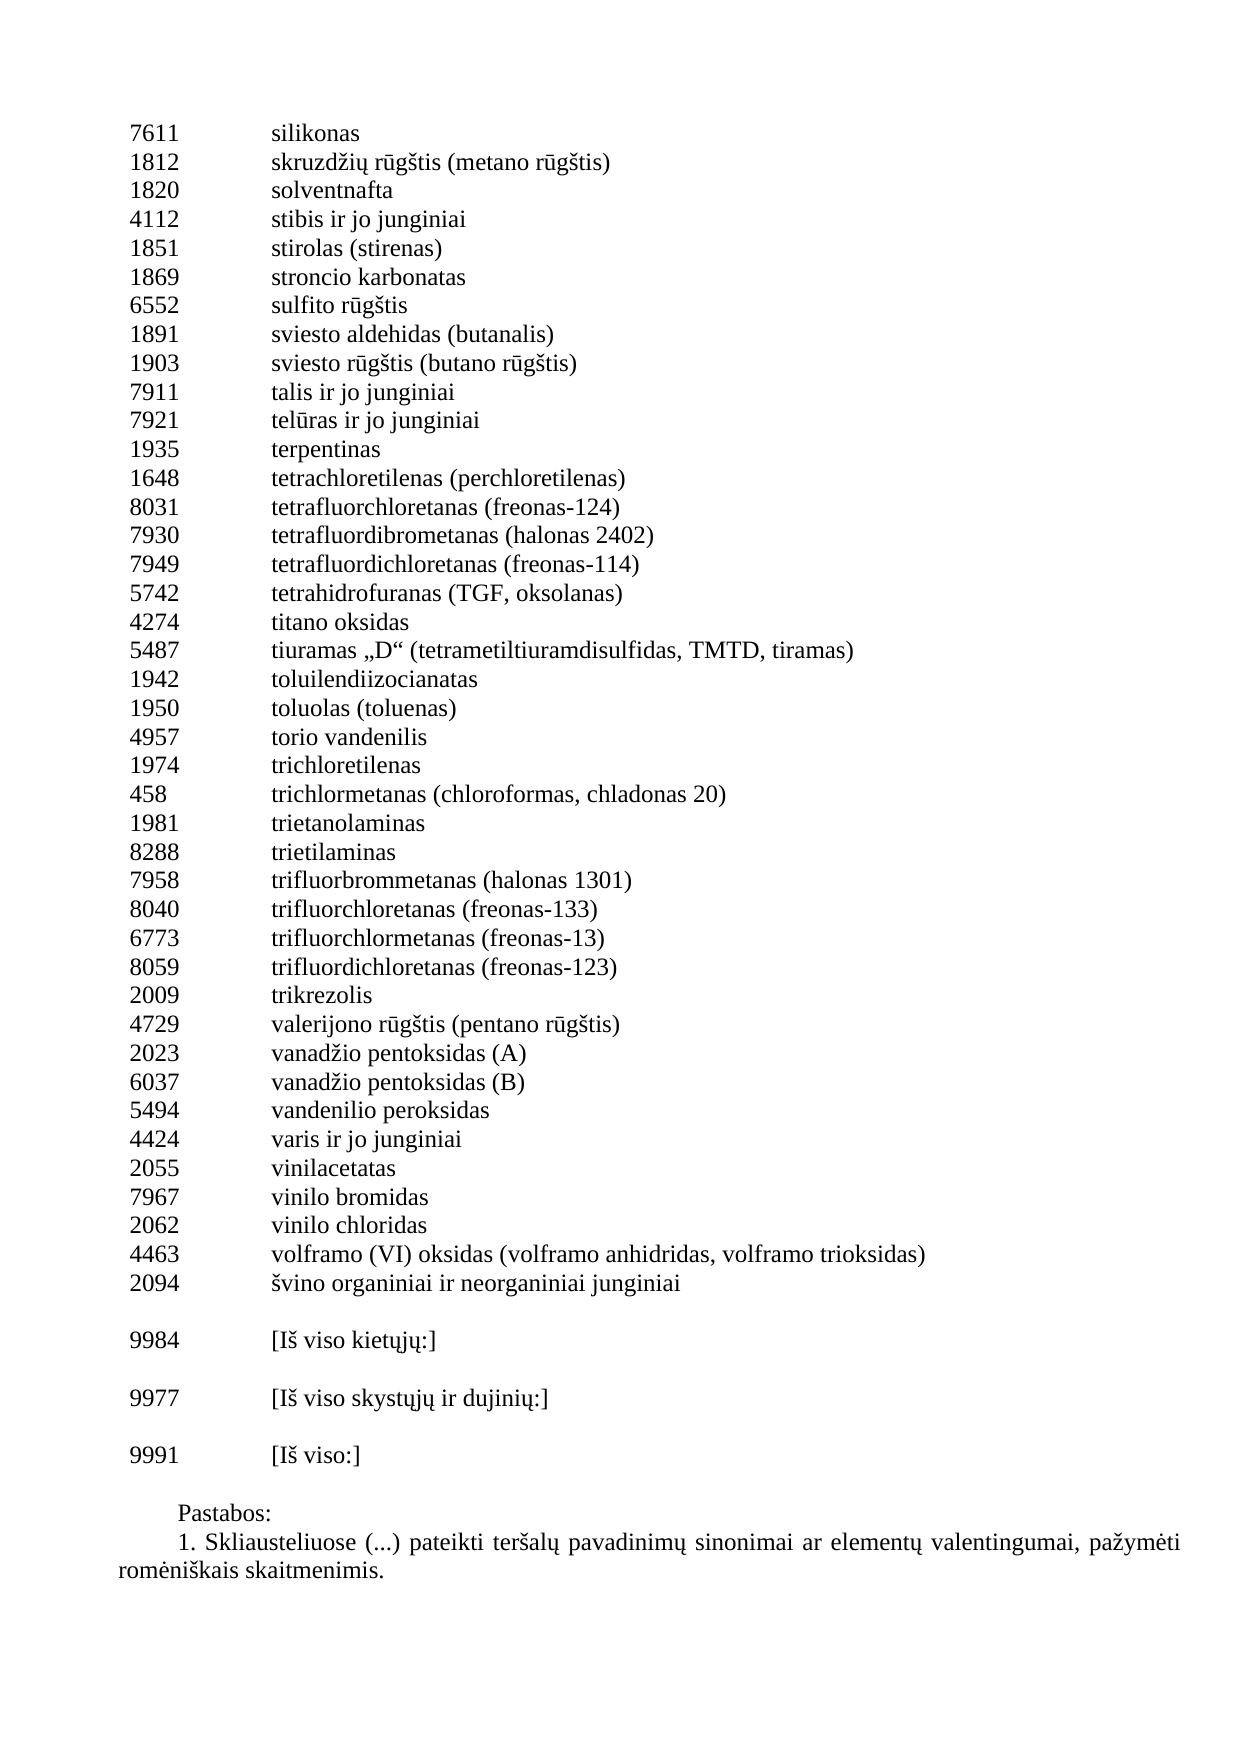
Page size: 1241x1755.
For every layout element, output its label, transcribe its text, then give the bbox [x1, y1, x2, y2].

table_cell vanadžio pentoksidas (B) [260, 1067, 1063, 1096]
table_cell trikrezolis [260, 981, 1063, 1009]
table_cell 9977 [118, 1383, 260, 1412]
table_cell švino organiniai ir neorganiniai junginiai [260, 1268, 1063, 1297]
table_cell 1974 [118, 751, 260, 779]
table_cell solventnafta [260, 176, 1063, 204]
table_cell 8040 [118, 894, 260, 923]
table_cell [260, 1297, 1063, 1326]
table_cell 2094 [118, 1268, 260, 1297]
table_cell 458 [118, 779, 260, 808]
table_cell [Iš viso:] [260, 1441, 1063, 1469]
table_cell 1942 [118, 664, 260, 693]
table_cell trietilaminas [260, 837, 1063, 866]
table_cell sviesto rūgštis (butano rūgštis) [260, 348, 1063, 377]
table_cell trichloretilenas [260, 751, 1063, 779]
table_cell 7911 [118, 377, 260, 406]
table_cell vanadžio pentoksidas (A) [260, 1038, 1063, 1067]
table_cell 1891 [118, 319, 260, 348]
table_cell telūras ir jo junginiai [260, 406, 1063, 434]
table_cell 1981 [118, 808, 260, 837]
table_cell 9991 [118, 1441, 260, 1469]
table_cell 8031 [118, 492, 260, 521]
table_cell 4424 [118, 1124, 260, 1153]
table_cell stibis ir jo junginiai [260, 204, 1063, 233]
table_cell 1903 [118, 348, 260, 377]
table_cell [Iš viso skystųjų ir dujinių:] [260, 1383, 1063, 1412]
table_cell skruzdžių rūgštis (metano rūgštis) [260, 147, 1063, 176]
table_cell terpentinas [260, 434, 1063, 463]
table_cell 6037 [118, 1067, 260, 1096]
table_cell 1648 [118, 463, 260, 492]
table_cell 1935 [118, 434, 260, 463]
table_cell toluilendiizocianatas [260, 664, 1063, 693]
table_cell tetrafluordichloretanas (freonas-114) [260, 549, 1063, 578]
table_cell 7958 [118, 866, 260, 894]
table_cell 2023 [118, 1038, 260, 1067]
table_cell trifluorchlormetanas (freonas-13) [260, 923, 1063, 952]
table_cell 8288 [118, 837, 260, 866]
table_cell trietanolaminas [260, 808, 1063, 837]
table_cell [260, 1412, 1063, 1441]
table_cell silikonas [260, 118, 1063, 147]
table_cell toluolas (toluenas) [260, 693, 1063, 722]
table_cell tetrahidrofuranas (TGF, oksolanas) [260, 578, 1063, 607]
table_cell trifluordichloretanas (freonas-123) [260, 952, 1063, 981]
table_cell tiuramas „D“ (tetrametiltiuramdisulfidas, TMTD, tiramas) [260, 636, 1063, 664]
table_cell titano oksidas [260, 607, 1063, 636]
table_cell vinilo chloridas [260, 1211, 1063, 1239]
table_cell 2062 [118, 1211, 260, 1239]
table_cell 1812 [118, 147, 260, 176]
table_cell talis ir jo junginiai [260, 377, 1063, 406]
table_cell 7949 [118, 549, 260, 578]
table_cell trichlormetanas (chloroformas, chladonas 20) [260, 779, 1063, 808]
table_cell 1950 [118, 693, 260, 722]
table_cell 7611 [118, 118, 260, 147]
table_cell 4957 [118, 722, 260, 751]
table_cell [260, 1354, 1063, 1383]
table_cell varis ir jo junginiai [260, 1124, 1063, 1153]
table_cell [118, 1297, 260, 1326]
table_cell sviesto aldehidas (butanalis) [260, 319, 1063, 348]
table_cell 5742 [118, 578, 260, 607]
table_cell tetrafluorchloretanas (freonas-124) [260, 492, 1063, 521]
table_cell vandenilio peroksidas [260, 1096, 1063, 1124]
text Pastabos: [118, 1498, 1181, 1527]
table_cell 1851 [118, 233, 260, 262]
table_cell 4729 [118, 1009, 260, 1038]
text 1. Skliausteliuose (...) pateikti teršalų pavadinimų sinonimai ar elementų valentingumai, pažymėti romėniškais skaitmenimis. [118, 1527, 1181, 1584]
table_cell vinilo bromidas [260, 1182, 1063, 1211]
table_cell stroncio karbonatas [260, 262, 1063, 291]
table_cell sulfito rūgštis [260, 291, 1063, 319]
table_cell 7967 [118, 1182, 260, 1211]
table_cell [118, 1412, 260, 1441]
table_cell 6773 [118, 923, 260, 952]
table_cell 7921 [118, 406, 260, 434]
table_cell vinilacetatas [260, 1153, 1063, 1182]
table_cell [Iš viso kietųjų:] [260, 1326, 1063, 1354]
table_cell trifluorchloretanas (freonas-133) [260, 894, 1063, 923]
table_cell 6552 [118, 291, 260, 319]
table_cell stirolas (stirenas) [260, 233, 1063, 262]
table_cell tetrafluordibrometanas (halonas 2402) [260, 521, 1063, 549]
table_cell 2055 [118, 1153, 260, 1182]
table_cell 4112 [118, 204, 260, 233]
table_cell valerijono rūgštis (pentano rūgštis) [260, 1009, 1063, 1038]
table_cell volframo (VI) oksidas (volframo anhidridas, volframo trioksidas) [260, 1239, 1063, 1268]
table_cell 4463 [118, 1239, 260, 1268]
table_cell tetrachloretilenas (perchloretilenas) [260, 463, 1063, 492]
table_cell 1869 [118, 262, 260, 291]
table_cell 2009 [118, 981, 260, 1009]
table_cell trifluorbrommetanas (halonas 1301) [260, 866, 1063, 894]
table_cell torio vandenilis [260, 722, 1063, 751]
table_cell 1820 [118, 176, 260, 204]
table_cell 7930 [118, 521, 260, 549]
table_cell 5487 [118, 636, 260, 664]
table_cell 4274 [118, 607, 260, 636]
table_cell 9984 [118, 1326, 260, 1354]
table_cell [118, 1354, 260, 1383]
table_cell 8059 [118, 952, 260, 981]
table_cell 5494 [118, 1096, 260, 1124]
